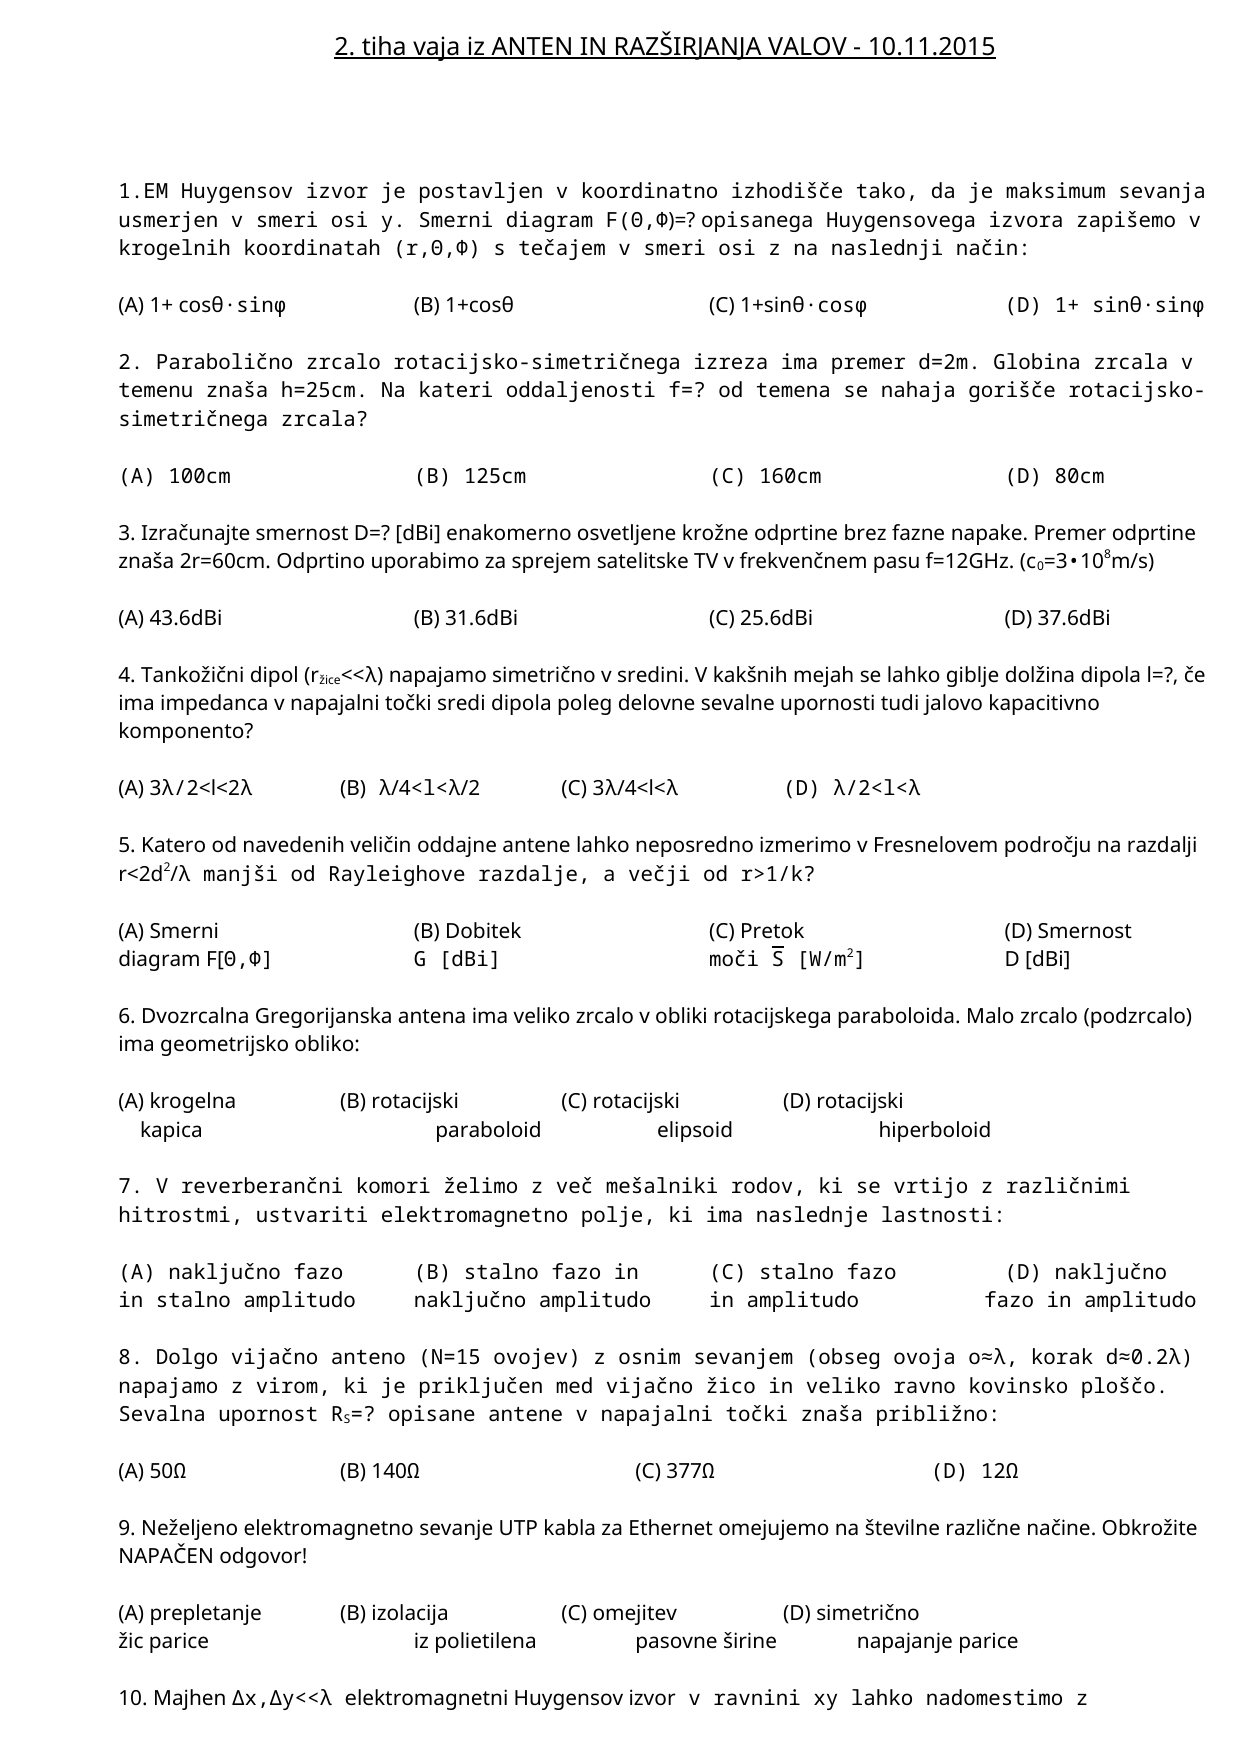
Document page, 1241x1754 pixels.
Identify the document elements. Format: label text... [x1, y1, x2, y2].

text (A) prepletanje (B) izolacija (C) omejitev (D) simetrično [118, 1598, 1212, 1627]
text diagram F[Θ,Φ] G [dBi] moči S [W/m2] D [dBi] [118, 944, 1212, 973]
text (A) 50Ω (B) 140Ω (C) 377Ω (D) 12Ω [118, 1456, 1212, 1484]
text in stalno amplitudo naključno amplitudo in amplitudo fazo in amplitudo [118, 1285, 1212, 1314]
text 2. tiha vaja iz ANTEN IN RAZŠIRJANJA VALOV - 10.11.2015 [118, 28, 1212, 63]
text 5. Katero od navedenih veličin oddajne antene lahko neposredno izmerimo v Fresnelovem področju na razdalji r<2d2/λ manjši od Rayleighove razdalje, a večji od r>1/k? [118, 830, 1212, 887]
text 3. Izračunajte smernost D=? [dBi] enakomerno osvetljene krožne odprtine brez fazne napake. Premer odprtine znaša 2r=60cm. Odprtino uporabimo za sprejem satelitske TV v frekvenčnem pasu f=12GHz. (c0=3•108m/s) [118, 518, 1212, 574]
text 9. Neželjeno elektromagnetno sevanje UTP kabla za Ethernet omejujemo na številne različne načine. Obkrožite NAPAČEN odgovor! [118, 1513, 1212, 1570]
text 2. Parabolično zrcalo rotacijsko-simetričnega izreza ima premer d=2m. Globina zrcala v temenu znaša h=25cm. Na kateri oddaljenosti f=? od temena se nahaja gorišče rotacijsko-simetričnega zrcala? [118, 347, 1212, 432]
text 7. V reverberančni komori želimo z več mešalniki rodov, ki se vrtijo z različnimi hitrostmi, ustvariti elektromagnetno polje, ki ima naslednje lastnosti: [118, 1172, 1212, 1228]
text (A) krogelna (B) rotacijski (C) rotacijski (D) rotacijski [118, 1086, 1212, 1115]
text 1.EM Huygensov izvor je postavljen v koordinatno izhodišče tako, da je maksimum sevanja usmerjen v smeri osi y. Smerni diagram F(Θ,Φ)=? opisanega Huygensovega izvora zapišemo v krogelnih koordinatah (r,Θ,Φ) s tečajem v smeri osi z na naslednji način: [118, 176, 1212, 262]
text 6. Dvozrcalna Gregorijanska antena ima veliko zrcalo v obliki rotacijskega paraboloida. Malo zrcalo (podzrcalo) ima geometrijsko obliko: [118, 1001, 1212, 1058]
text žic parice iz polietilena pasovne širine napajanje parice [118, 1627, 1212, 1655]
text (A) Smerni (B) Dobitek (C) Pretok (D) Smernost [118, 916, 1212, 944]
text (A) naključno fazo (B) stalno fazo in (C) stalno fazo (D) naključno [118, 1257, 1212, 1285]
text (A) 43.6dBi (B) 31.6dBi (C) 25.6dBi (D) 37.6dBi [118, 603, 1212, 631]
text 4. Tankožični dipol (ržice<<λ) napajamo simetrično v sredini. V kakšnih mejah se lahko giblje dolžina dipola l=?, če ima impedanca v napajalni točki sredi dipola poleg delovne sevalne upornosti tudi jalovo kapacitivno komponento? [118, 660, 1212, 745]
text (A) 3λ/2<l<2λ (B) λ/4<l<λ/2 (C) 3λ/4<l<λ (D) λ/2<l<λ [118, 773, 1212, 802]
text (A) 1+ cosθ∙sinφ (B) 1+cosθ (C) 1+sinθ∙cosφ (D) 1+ sinθ∙sinφ [118, 290, 1212, 318]
text 8. Dolgo vijačno anteno (N=15 ovojev) z osnim sevanjem (obseg ovoja o≈λ, korak d≈0.2λ) napajamo z virom, ki je priključen med vijačno žico in veliko ravno kovinsko ploščo. Sevalna upornost RS=? opisane antene v napajalni točki znaša približno: [118, 1342, 1212, 1428]
text kapica paraboloid elipsoid hiperboloid [118, 1115, 1212, 1143]
text (A) 100cm (B) 125cm (C) 160cm (D) 80cm [118, 461, 1212, 489]
text 10. Majhen Δx,Δy<<λ elektromagnetni Huygensov izvor v ravnini xy lahko nadomestimo z [118, 1683, 1212, 1712]
